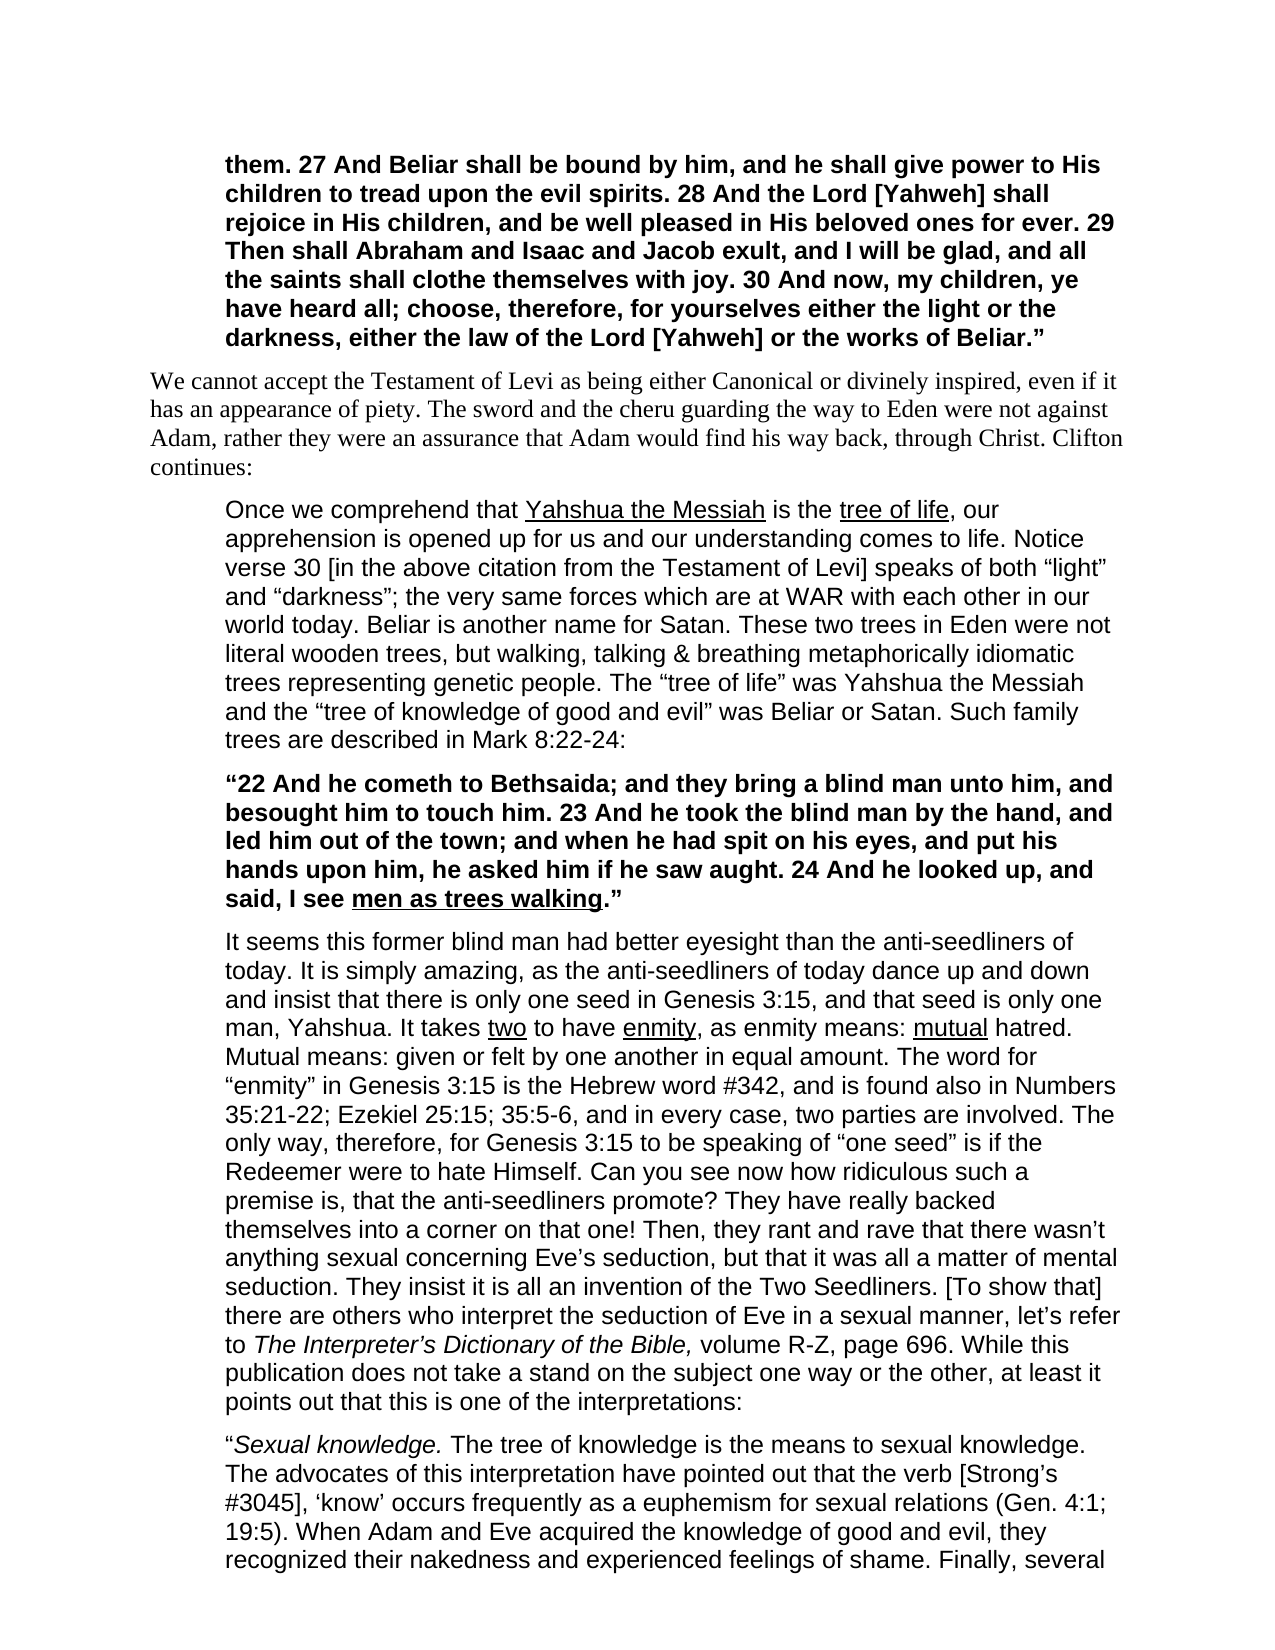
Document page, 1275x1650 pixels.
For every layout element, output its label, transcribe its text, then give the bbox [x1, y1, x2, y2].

text “22 And he cometh to Bethsaida; and they bring a blind man unto him, and besought him to touch him. 23 And he took the blind man by the hand, and led him out of the town; and when he had spit on his eyes, and put his hands upon him, he asked him if he saw aught. 24 And he looked up, and said, I see men as trees walking.” [225, 769, 1125, 912]
text We cannot accept the Testament of Levi as being either Canonical or divinely inspired, even if it has an appearance of piety. The sword and the cheru guarding the way to Eden were not against Adam, rather they were an assurance that Adam would find his way back, through Christ. Clifton continues: [150, 366, 1125, 481]
text “Sexual knowledge. The tree of knowledge is the means to sexual knowledge. The advocates of this interpretation have pointed out that the verb [Strong’s #3045], ‘know’ occurs frequently as a euphemism for sexual relations (Gen. 4:1; 19:5). When Adam and Eve acquired the knowledge of good and evil, they recognized their nakedness and experienced feelings of shame. Finally, several [225, 1430, 1125, 1574]
text Once we comprehend that Yahshua the Messiah is the tree of life, our apprehension is opened up for us and our understanding comes to life. Notice verse 30 [in the above citation from the Testament of Levi] speaks of both “light” and “darkness”; the very same forces which are at WAR with each other in our world today. Beliar is another name for Satan. These two trees in Eden were not literal wooden trees, but walking, talking & breathing metaphorically idiomatic trees representing genetic people. The “tree of life” was Yahshua the Messiah and the “tree of knowledge of good and evil” was Beliar or Satan. Such family trees are described in Mark 8:22-24: [225, 495, 1125, 754]
text It seems this former blind man had better eyesight than the anti-seedliners of today. It is simply amazing, as the anti-seedliners of today dance up and down and insist that there is only one seed in Genesis 3:15, and that seed is only one man, Yahshua. It takes two to have enmity, as enmity means: mutual hatred. Mutual means: given or felt by one another in equal amount. The word for “enmity” in Genesis 3:15 is the Hebrew word #342, and is found also in Numbers 35:21-22; Ezekiel 25:15; 35:5-6, and in every case, two parties are involved. The only way, therefore, for Genesis 3:15 to be speaking of “one seed” is if the Redeemer were to hate Himself. Can you see now how ridiculous such a premise is, that the anti-seedliners promote? They have really backed themselves into a corner on that one! Then, they rant and rave that there wasn’t anything sexual concerning Eve’s seduction, but that it was all a matter of mental seduction. They insist it is all an invention of the Two Seedliners. [To show that] there are others who interpret the seduction of Eve in a sexual manner, let’s refer to The Interpreter’s Dictionary of the Bible, volume R-Z, page 696. While this publication does not take a stand on the subject one way or the other, at least it points out that this is one of the interpretations: [225, 927, 1125, 1416]
text them. 27 And Beliar shall be bound by him, and he shall give power to His children to tread upon the evil spirits. 28 And the Lord [Yahweh] shall rejoice in His children, and be well pleased in His beloved ones for ever. 29 Then shall Abraham and Isaac and Jacob exult, and I will be glad, and all the saints shall clothe themselves with joy. 30 And now, my children, ye have heard all; choose, therefore, for yourselves either the light or the darkness, either the law of the Lord [Yahweh] or the works of Beliar.” [225, 150, 1125, 351]
